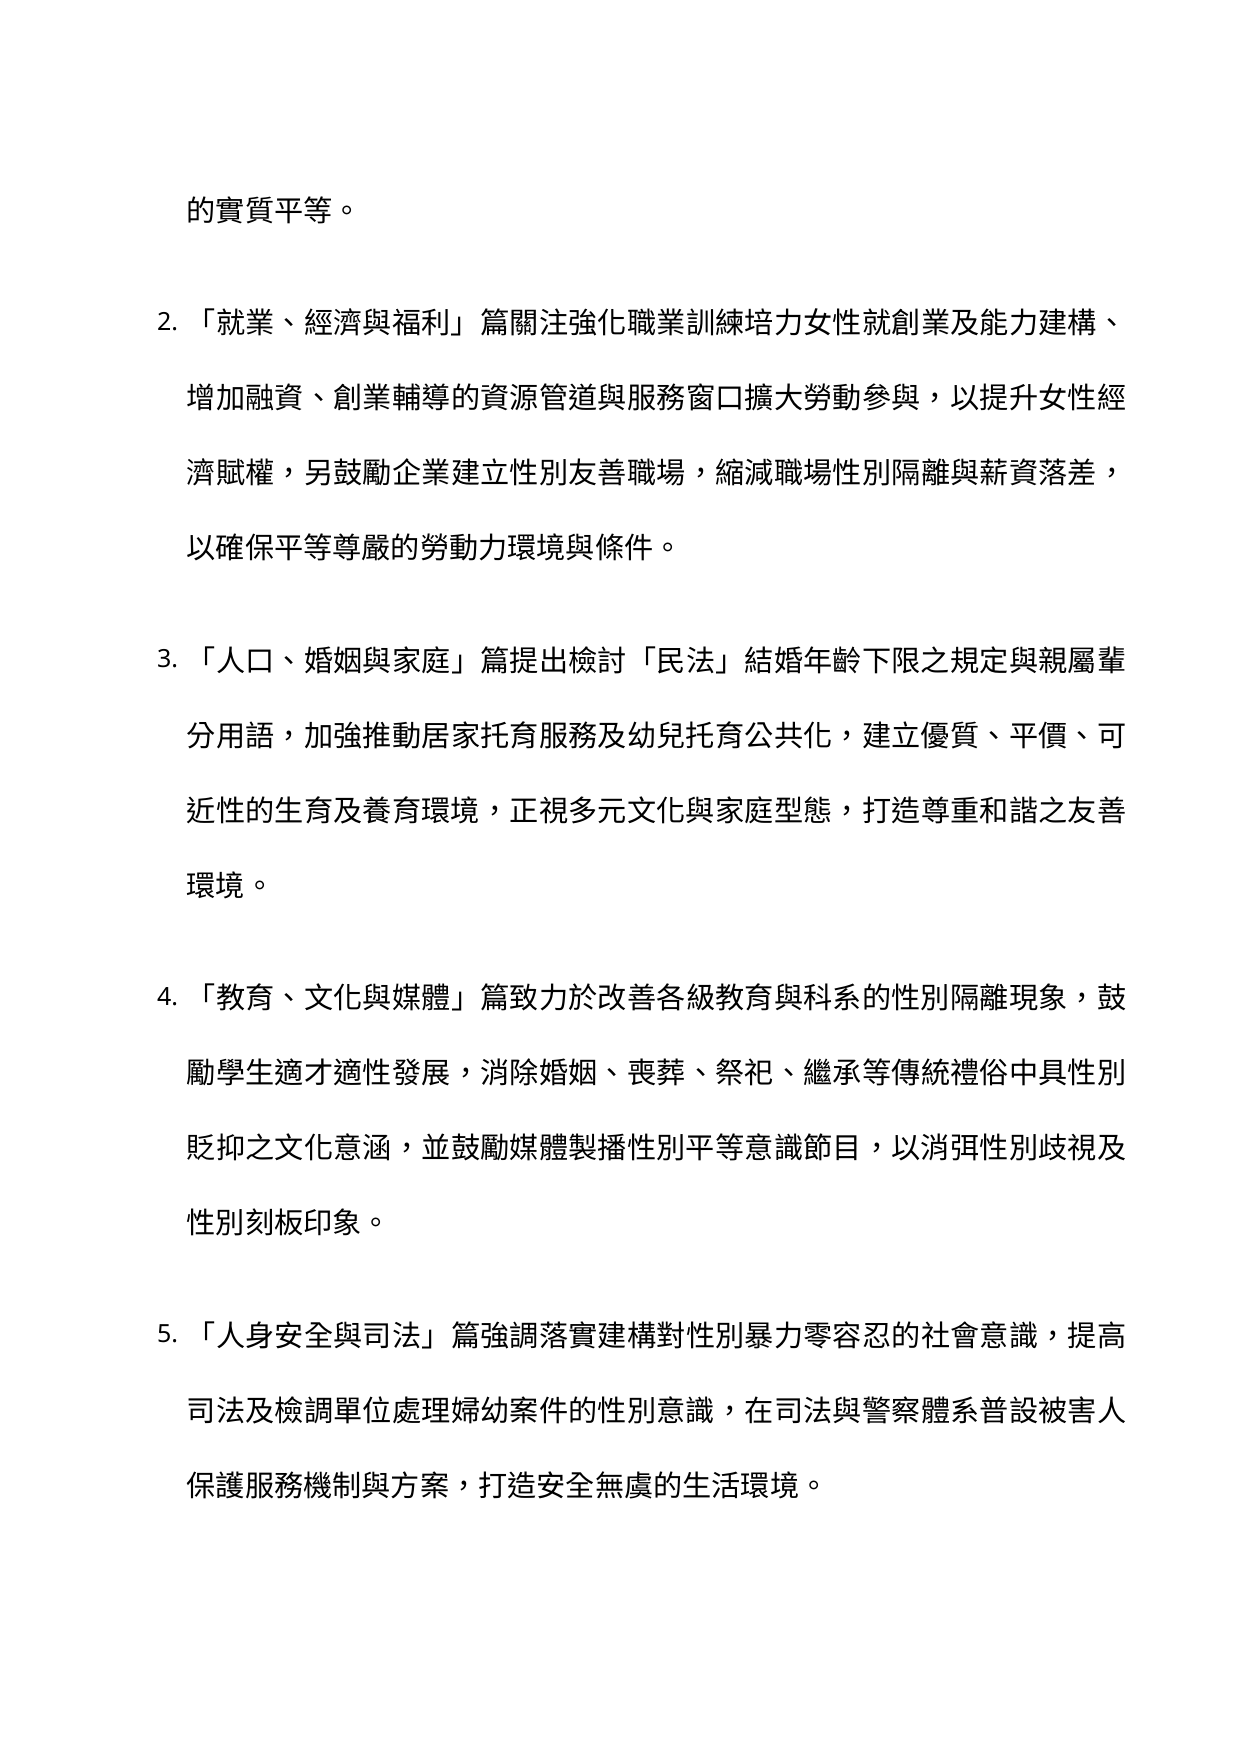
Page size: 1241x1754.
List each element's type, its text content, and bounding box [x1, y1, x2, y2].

list 「人口、婚姻與家庭」篇提出檢討「民法」結婚年齡下限之規定與親屬輩分用語，加強推動居家托育服務及幼兒托育公共化，建立優質、平價、可近性的生育及養育環境，正視多元文化與家庭型態，打造尊重和諧之友善環境。 [157, 614, 1128, 914]
list 的實質平等。 [157, 164, 1128, 239]
list 「人身安全與司法」篇強調落實建構對性別暴力零容忍的社會意識，提高司法及檢調單位處理婦幼案件的性別意識，在司法與警察體系普設被害人保護服務機制與方案，打造安全無虞的生活環境。 [157, 1289, 1128, 1514]
list 「教育、文化與媒體」篇致力於改善各級教育與科系的性別隔離現象，鼓勵學生適才適性發展，消除婚姻、喪葬、祭祀、繼承等傳統禮俗中具性別貶抑之文化意涵，並鼓勵媒體製播性別平等意識節目，以消弭性別歧視及性別刻板印象。 [157, 952, 1128, 1252]
list 「就業、經濟與福利」篇關注強化職業訓練培力女性就創業及能力建構、增加融資、創業輔導的資源管道與服務窗口擴大勞動參與，以提升女性經濟賦權，另鼓勵企業建立性別友善職場，縮減職場性別隔離與薪資落差，以確保平等尊嚴的勞動力環境與條件。 [157, 277, 1128, 577]
